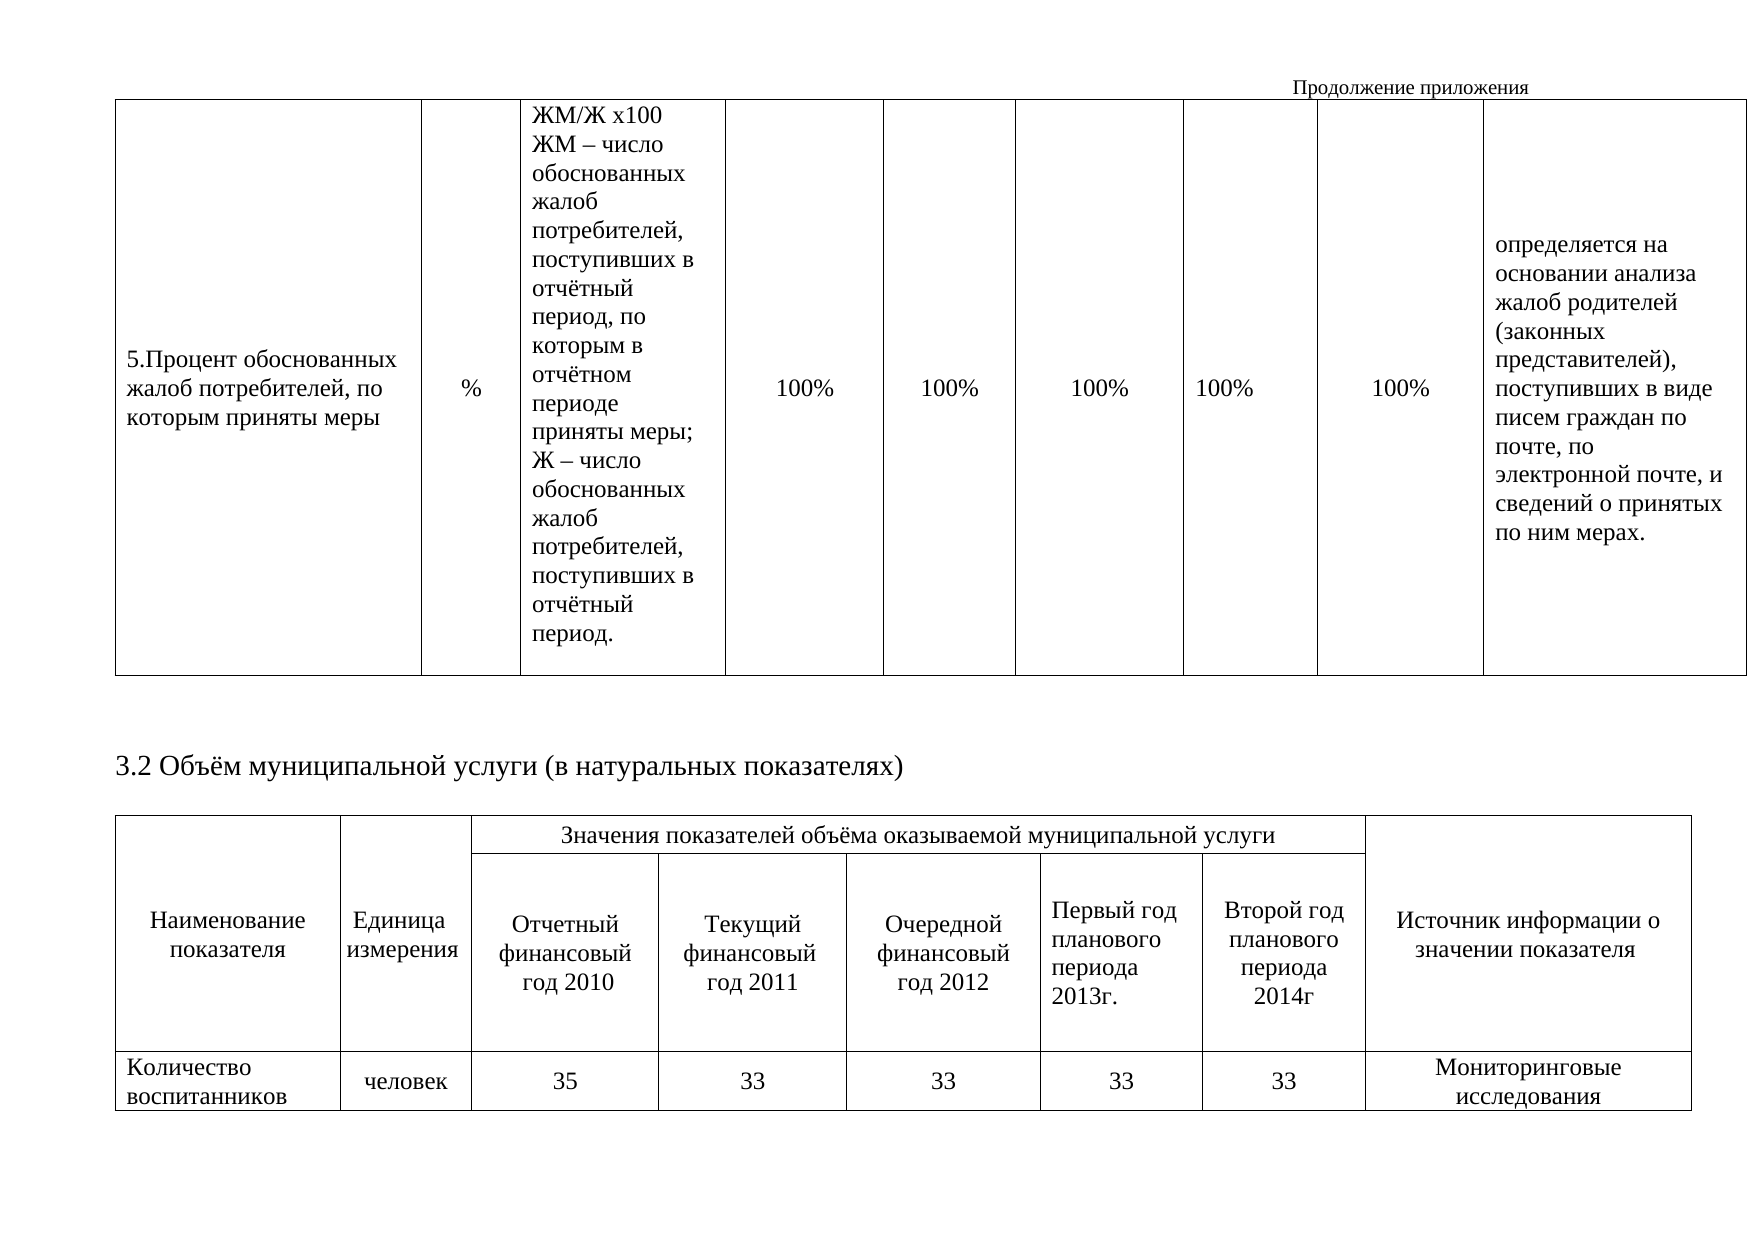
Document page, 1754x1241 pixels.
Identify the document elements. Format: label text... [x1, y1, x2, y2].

table_header Наименование показателя [116, 816, 340, 1051]
table_cell 33 [1203, 1052, 1365, 1109]
table_cell 100% [726, 100, 883, 675]
table_cell 5.Процент обоснованных жалоб потребителей, по которым приняты меры [116, 100, 421, 675]
table_header Единица измерения [341, 816, 471, 1051]
table_cell ЖМ/Ж х100 ЖМ – число обоснованных жалоб потребителей, поступивших в отчётный период, по которым в отчётном периоде приняты меры; Ж – число обоснованных жалоб потребителей, поступивших в отчётный период. [521, 100, 725, 675]
table_cell 35 [472, 1052, 658, 1109]
table_cell 33 [847, 1052, 1040, 1109]
table_cell 100% [1318, 100, 1483, 675]
table_cell 33 [1041, 1052, 1202, 1109]
table_cell Мониторинговые исследования [1366, 1052, 1691, 1109]
table_header Значения показателей объёма оказываемой муниципальной услуги [472, 816, 1365, 853]
table_cell человек [341, 1052, 471, 1109]
text 3.2 Объём муниципальной услуги (в натуральных показателях) [115, 748, 1683, 782]
table_cell 100% [1016, 100, 1183, 675]
table_cell Второй год планового периода 2014г [1203, 854, 1365, 1051]
table_cell Количество воспитанников [116, 1052, 340, 1109]
table_cell определяется на основании анализа жалоб родителей (законных представителей), поступивших в виде писем граждан по почте, по электронной почте, и сведений о принятых по ним мерах. [1484, 100, 1746, 675]
table_cell % [422, 100, 520, 675]
table_cell 33 [659, 1052, 846, 1109]
table_header Источник информации о значении показателя [1366, 816, 1691, 1051]
table_cell 100% [884, 100, 1015, 675]
table_cell Текущий финансовый год 2011 [659, 854, 846, 1051]
table_cell 100% [1184, 100, 1317, 675]
table_cell Очередной финансовый год 2012 [847, 854, 1040, 1051]
table_cell Первый год планового периода 2013г. [1041, 854, 1202, 1051]
table_cell Отчетный финансовый год 2010 [472, 854, 658, 1051]
